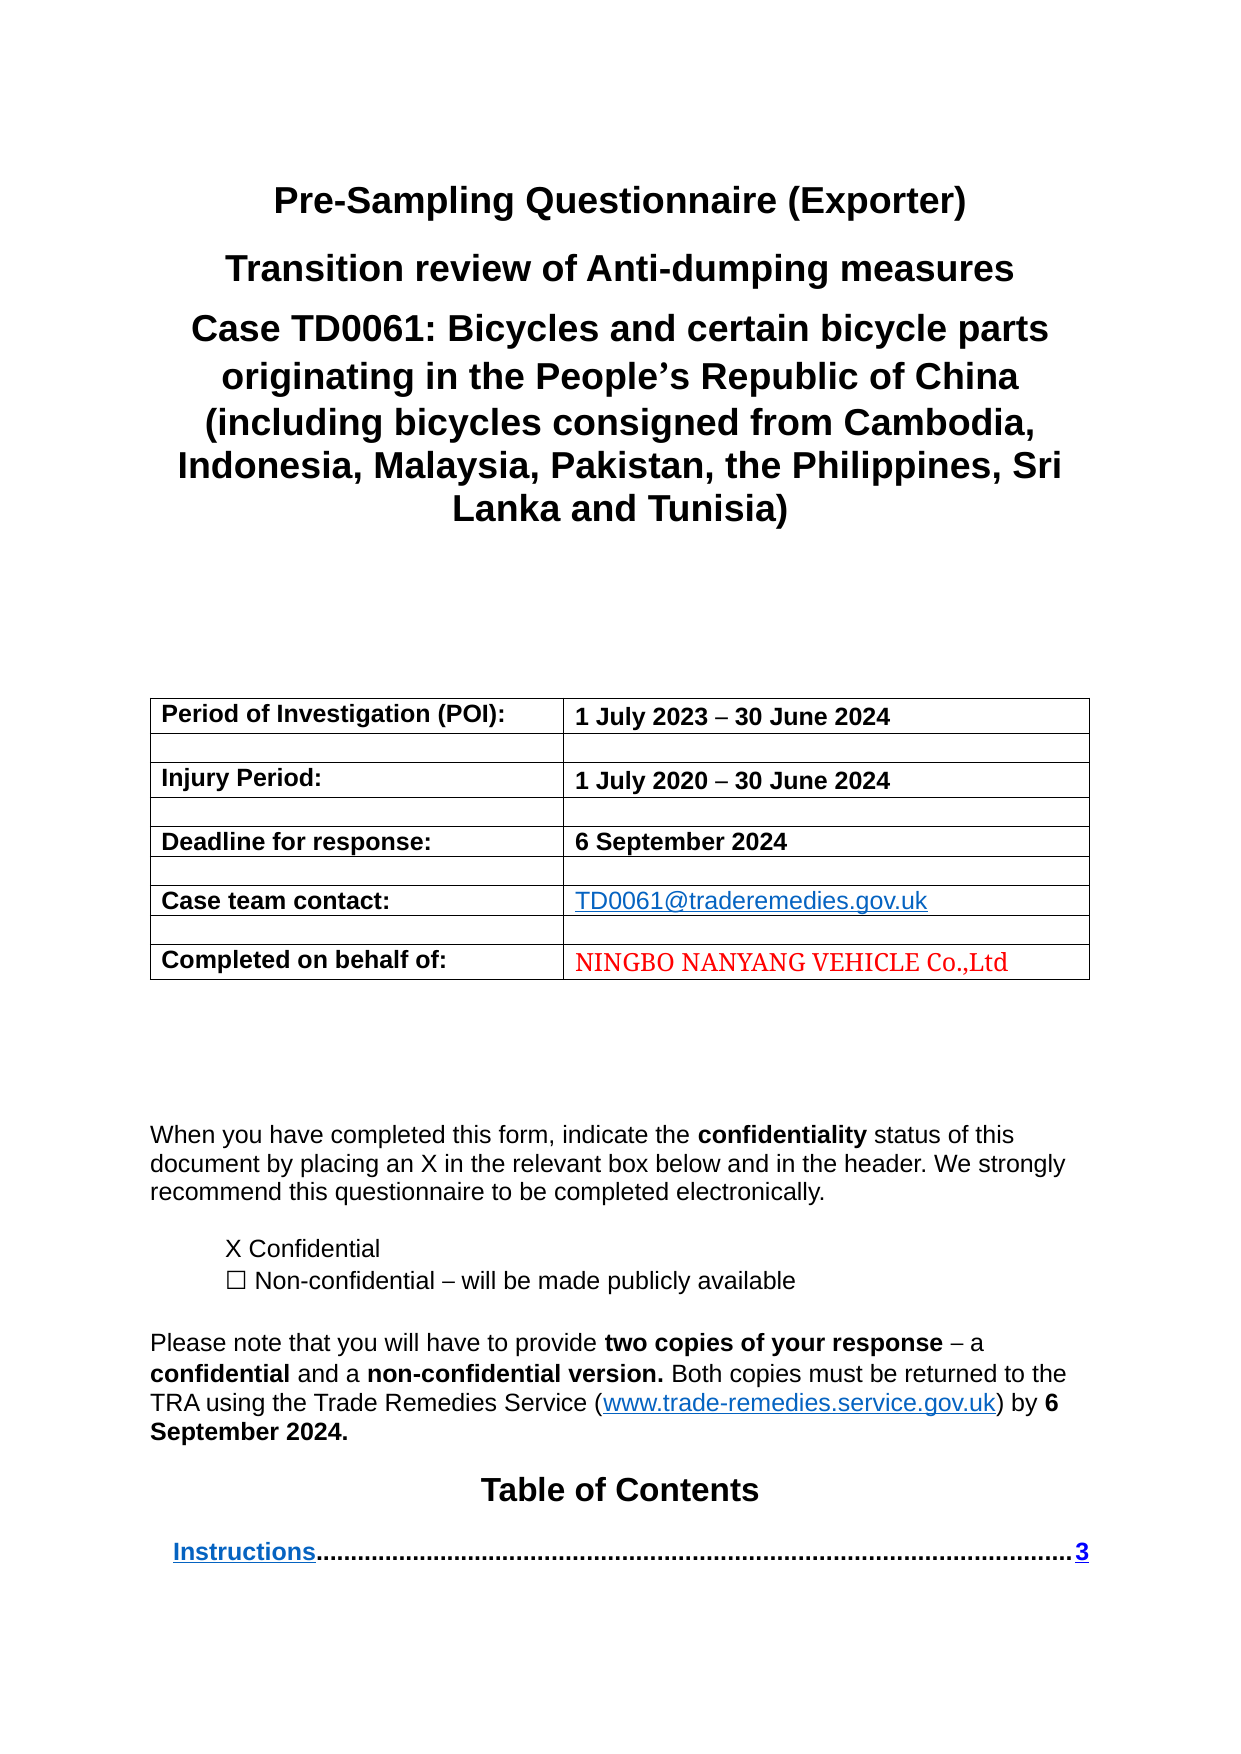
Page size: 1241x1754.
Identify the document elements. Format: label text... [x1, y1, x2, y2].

table_cell 6 September 2024 [564, 827, 1089, 856]
text ☐ Non-confidential – will be made publicly available [225, 1263, 1090, 1297]
text Please note that you will have to provide two copies of your response – a confidential and a non-confidential version. Both copies must be returned to the TRA using the Trade Remedies Service (www.trade-remedies.service.gov.uk) by 6 September 2024. [150, 1325, 1090, 1445]
table_cell 1 July 2020 – 30 June 2024 [564, 763, 1089, 797]
text X Confidential [225, 1234, 1090, 1263]
table_cell Deadline for response: [151, 827, 563, 856]
table_cell NINGBO NANYANG VEHICLE Co.,Ltd [564, 945, 1089, 979]
text Case TD0061: Bicycles and certain bicycle parts originating in the People’s Republic of China (including bicycles consigned from Cambodia, Indonesia, Malaysia, Pakistan, the Philippines, Sri Lanka and Tunisia) [150, 306, 1090, 529]
text When you have completed this form, indicate the confidentiality status of this document by placing an X in the relevant box below and in the header. We strongly recommend this questionnaire to be completed electronically. [150, 1120, 1090, 1206]
table_cell [151, 857, 563, 885]
table_cell TD0061@traderemedies.gov.uk [564, 886, 1089, 914]
text Table of Contents [150, 1470, 1090, 1509]
table_cell [564, 798, 1089, 826]
text Instructions 3 [173, 1537, 1090, 1566]
text Transition review of Anti-dumping measures [150, 246, 1090, 289]
table_cell Completed on behalf of: [151, 945, 563, 979]
table_header 1 July 2023 – 30 June 2024 [564, 699, 1089, 733]
table_cell [564, 916, 1089, 944]
table_cell Injury Period: [151, 763, 563, 797]
table_cell Case team contact: [151, 886, 563, 914]
table_cell [151, 798, 563, 826]
table_cell [564, 734, 1089, 762]
table_header Period of Investigation (POI): [151, 699, 563, 733]
text Pre-Sampling Questionnaire (Exporter) [150, 178, 1090, 221]
table_cell [564, 857, 1089, 885]
table_cell [151, 734, 563, 762]
table_cell [151, 916, 563, 944]
